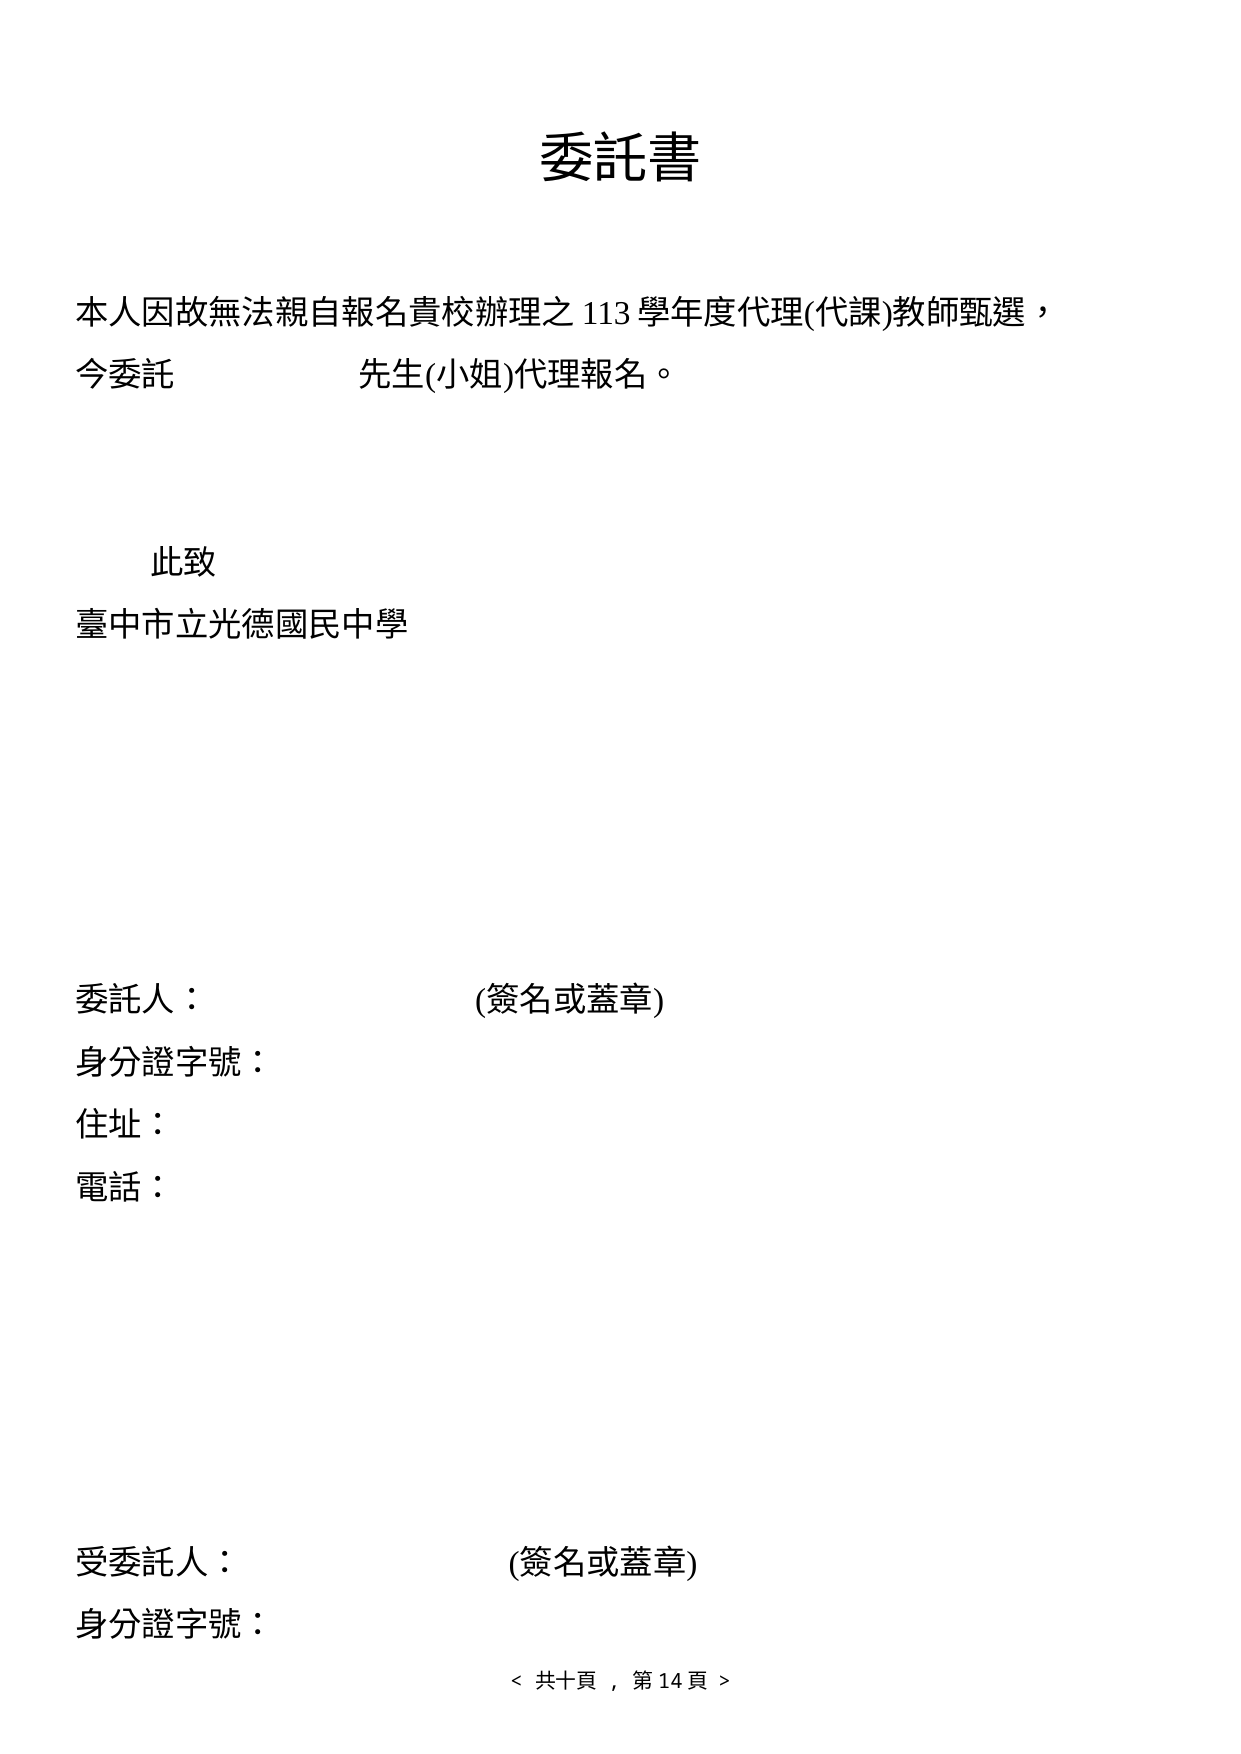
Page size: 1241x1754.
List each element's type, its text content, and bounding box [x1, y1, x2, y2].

text 本人因故無法親自報名貴校辦理之113學年度代理(代課)教師甄選， [75, 268, 1165, 331]
text 委託人： (簽名或蓋章) [75, 956, 1165, 1018]
text 住址： [75, 1081, 1165, 1143]
text 今委託 先生(小姐)代理報名。 [75, 331, 1165, 393]
text 身分證字號： [75, 1581, 1165, 1643]
text 受委託人： (簽名或蓋章) [75, 1518, 1165, 1581]
text 臺中市立光德國民中學 [75, 581, 1165, 643]
text 此致 [75, 518, 1165, 581]
text 委託書 [75, 81, 1165, 206]
text 身分證字號： [75, 1018, 1165, 1081]
text 電話： [75, 1143, 1165, 1206]
